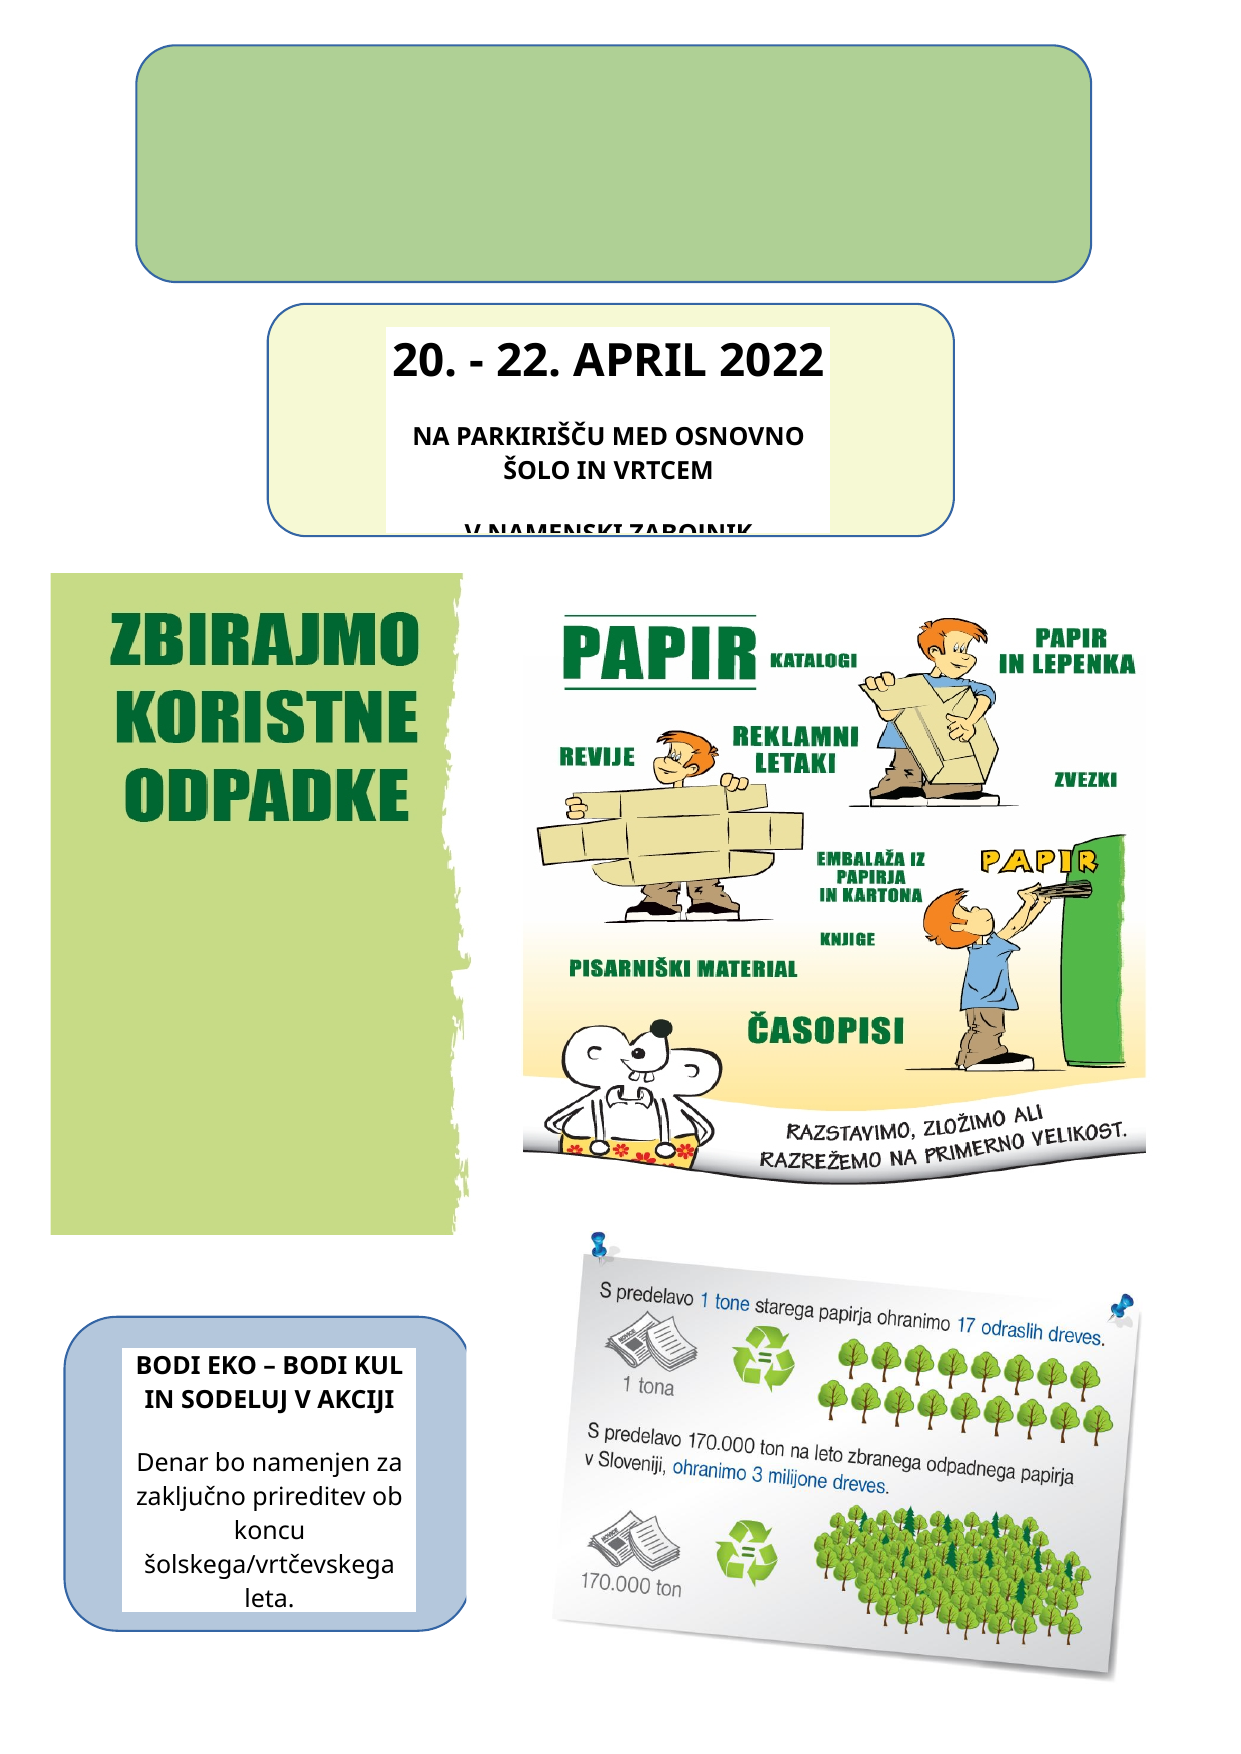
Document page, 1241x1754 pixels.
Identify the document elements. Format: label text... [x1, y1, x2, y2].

text 20. - 22. APRIL 2022 [386, 327, 830, 390]
text BODI EKO – BODI KUL IN SODELUJ V AKCIJI [122, 1348, 416, 1416]
text NA PARKIRIŠČU MED OSNOVNO ŠOLO IN VRTCEM [386, 418, 830, 487]
text Denar bo namenjen za zaključno prireditev ob koncu šolskega/vrtčevskega leta. [122, 1445, 416, 1612]
text V NAMENSKI ZABOJNIK [386, 515, 830, 533]
